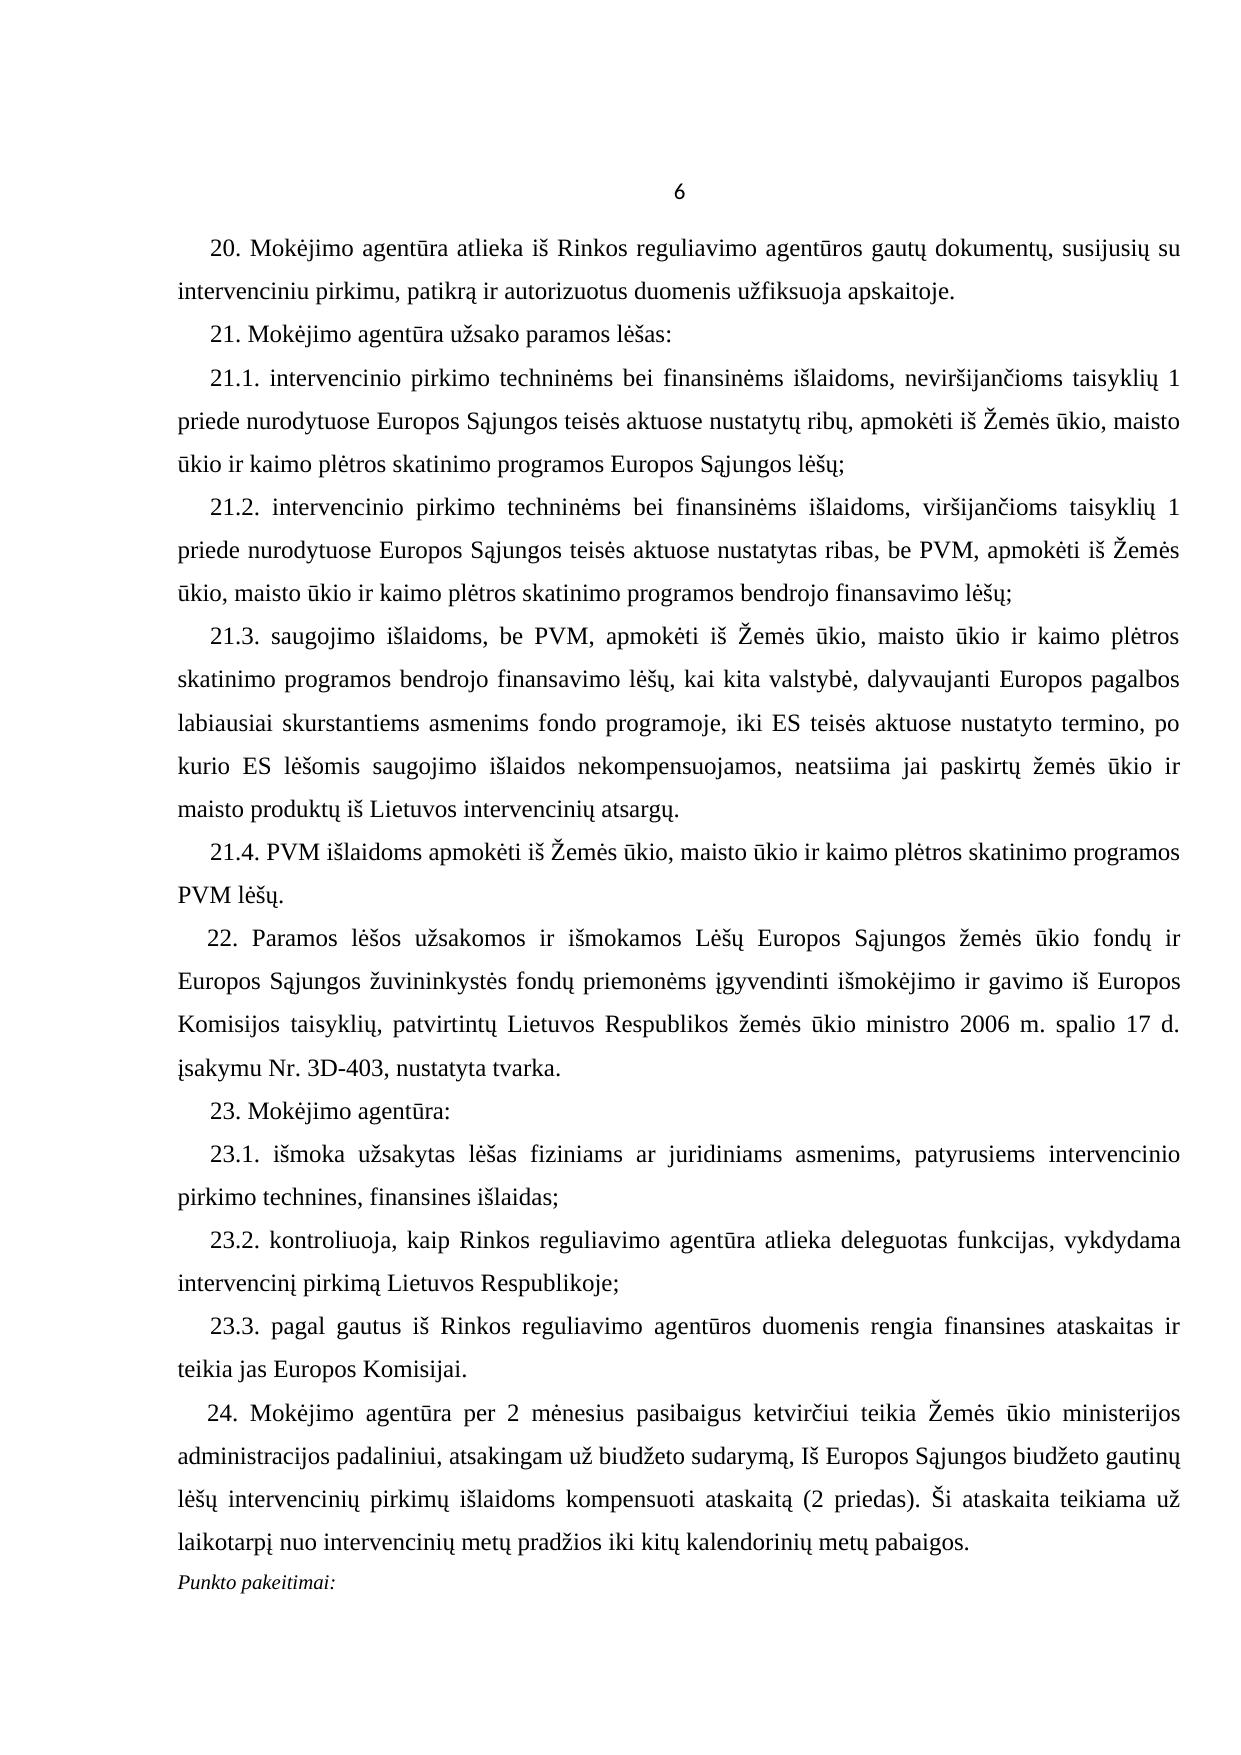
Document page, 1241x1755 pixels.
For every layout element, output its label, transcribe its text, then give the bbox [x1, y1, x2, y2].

text 23.1. išmoka užsakytas lėšas fiziniams ar juridiniams asmenims, patyrusiems intervencinio pirkimo technines, finansines išlaidas; [177, 1139, 1181, 1211]
text 21.1. intervencinio pirkimo techninėms bei finansinėms išlaidoms, neviršijančioms taisyklių 1 priede nurodytuose Europos Sąjungos teisės aktuose nustatytų ribų, apmokėti iš Žemės ūkio, maisto ūkio ir kaimo plėtros skatinimo programos Europos Sąjungos lėšų; [177, 363, 1181, 478]
text 21.4. PVM išlaidoms apmokėti iš Žemės ūkio, maisto ūkio ir kaimo plėtros skatinimo programos PVM lėšų. [177, 837, 1181, 909]
text 22. Paramos lėšos užsakomos ir išmokamos Lėšų Europos Sąjungos žemės ūkio fondų ir Europos Sąjungos žuvininkystės fondų priemonėms įgyvendinti išmokėjimo ir gavimo iš Europos Komisijos taisyklių, patvirtintų Lietuvos Respublikos žemės ūkio ministro 2006 m. spalio 17 d. įsakymu Nr. 3D-403, nustatyta tvarka. [177, 923, 1181, 1081]
text 23.3. pagal gautus iš Rinkos reguliavimo agentūros duomenis rengia finansines ataskaitas ir teikia jas Europos Komisijai. [177, 1311, 1181, 1383]
text 21.3. saugojimo išlaidoms, be PVM, apmokėti iš Žemės ūkio, maisto ūkio ir kaimo plėtros skatinimo programos bendrojo finansavimo lėšų, kai kita valstybė, dalyvaujanti Europos pagalbos labiausiai skurstantiems asmenims fondo programoje, iki ES teisės aktuose nustatyto termino, po kurio ES lėšomis saugojimo išlaidos nekompensuojamos, neatsiima jai paskirtų žemės ūkio ir maisto produktų iš Lietuvos intervencinių atsargų. [177, 621, 1181, 823]
text 24. Mokėjimo agentūra per 2 mėnesius pasibaigus ketvirčiui teikia Žemės ūkio ministerijos administracijos padaliniui, atsakingam už biudžeto sudarymą, Iš Europos Sąjungos biudžeto gautinų lėšų intervencinių pirkimų išlaidoms kompensuoti ataskaitą (2 priedas). Ši ataskaita teikiama už laikotarpį nuo intervencinių metų pradžios iki kitų kalendorinių metų pabaigos. [177, 1398, 1181, 1556]
text 21. Mokėjimo agentūra užsako paramos lėšas: [177, 319, 1181, 348]
text 20. Mokėjimo agentūra atlieka iš Rinkos reguliavimo agentūros gautų dokumentų, susijusių su intervenciniu pirkimu, patikrą ir autorizuotus duomenis užfiksuoja apskaitoje. [177, 233, 1181, 305]
text 21.2. intervencinio pirkimo techninėms bei finansinėms išlaidoms, viršijančioms taisyklių 1 priede nurodytuose Europos Sąjungos teisės aktuose nustatytas ribas, be PVM, apmokėti iš Žemės ūkio, maisto ūkio ir kaimo plėtros skatinimo programos bendrojo finansavimo lėšų; [177, 492, 1181, 607]
text Punkto pakeitimai: [177, 1570, 1181, 1594]
text 23.2. kontroliuoja, kaip Rinkos reguliavimo agentūra atlieka deleguotas funkcijas, vykdydama intervencinį pirkimą Lietuvos Respublikoje; [177, 1225, 1181, 1297]
text 23. Mokėjimo agentūra: [177, 1096, 1181, 1124]
